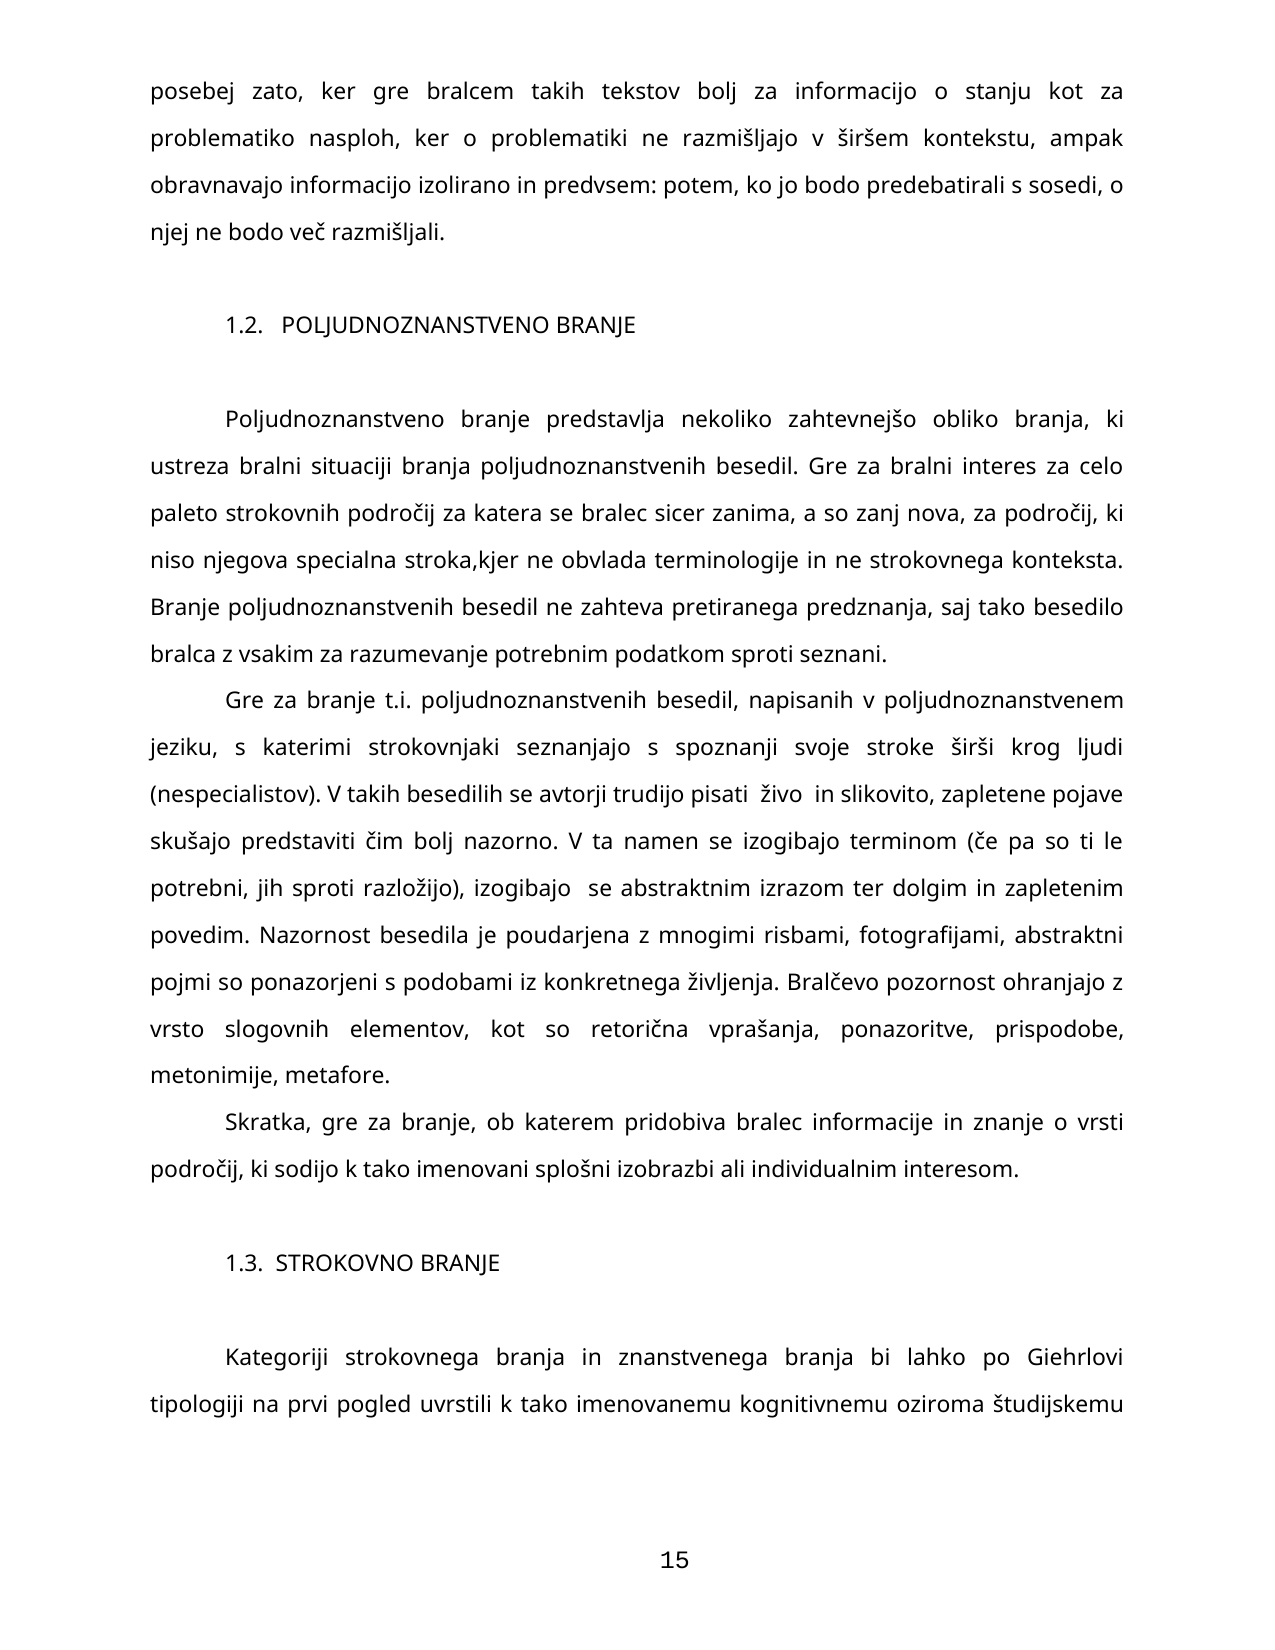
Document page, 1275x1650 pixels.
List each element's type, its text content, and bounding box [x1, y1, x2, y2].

text 1.2. POLJUDNOZNANSTVENO BRANJE [150, 309, 1125, 341]
text posebej zato, ker gre bralcem takih tekstov bolj za informacijo o stanju kot za problematiko nasploh, ker o problematiki ne razmišljajo v širšem kontekstu, ampak obravnavajo informacijo izolirano in predvsem: potem, ko jo bodo predebatirali s sosedi, o njej ne bodo več razmišljali. [150, 75, 1125, 247]
text Skratka, gre za branje, ob katerem pridobiva bralec informacije in znanje o vrsti področij, ki sodijo k tako imenovani splošni izobrazbi ali individualnim interesom. [150, 1106, 1125, 1184]
text 1.3. STROKOVNO BRANJE [150, 1247, 1125, 1278]
text Gre za branje t.i. poljudnoznanstvenih besedil, napisanih v poljudnoznanstvenem jeziku, s katerimi strokovnjaki seznanjajo s spoznanji svoje stroke širši krog ljudi (nespecialistov). V takih besedilih se avtorji trudijo pisati živo in slikovito, zapletene pojave skušajo predstaviti čim bolj nazorno. V ta namen se izogibajo terminom (če pa so ti le potrebni, jih sproti razložijo), izogibajo se abstraktnim izrazom ter dolgim in zapletenim povedim. Nazornost besedila je poudarjena z mnogimi risbami, fotografijami, abstraktni pojmi so ponazorjeni s podobami iz konkretnega življenja. Bralčevo pozornost ohranjajo z vrsto slogovnih elementov, kot so retorična vprašanja, ponazoritve, prispodobe, metonimije, metafore. [150, 684, 1125, 1091]
text Kategoriji strokovnega branja in znanstvenega branja bi lahko po Giehrlovi tipologiji na prvi pogled uvrstili k tako imenovanemu kognitivnemu oziroma študijskemu [150, 1341, 1125, 1419]
text Poljudnoznanstveno branje predstavlja nekoliko zahtevnejšo obliko branja, ki ustreza bralni situaciji branja poljudnoznanstvenih besedil. Gre za bralni interes za celo paleto strokovnih področij za katera se bralec sicer zanima, a so zanj nova, za področij, ki niso njegova specialna stroka,kjer ne obvlada terminologije in ne strokovnega konteksta. Branje poljudnoznanstvenih besedil ne zahteva pretiranega predznanja, saj tako besedilo bralca z vsakim za razumevanje potrebnim podatkom sproti seznani. [150, 403, 1125, 669]
